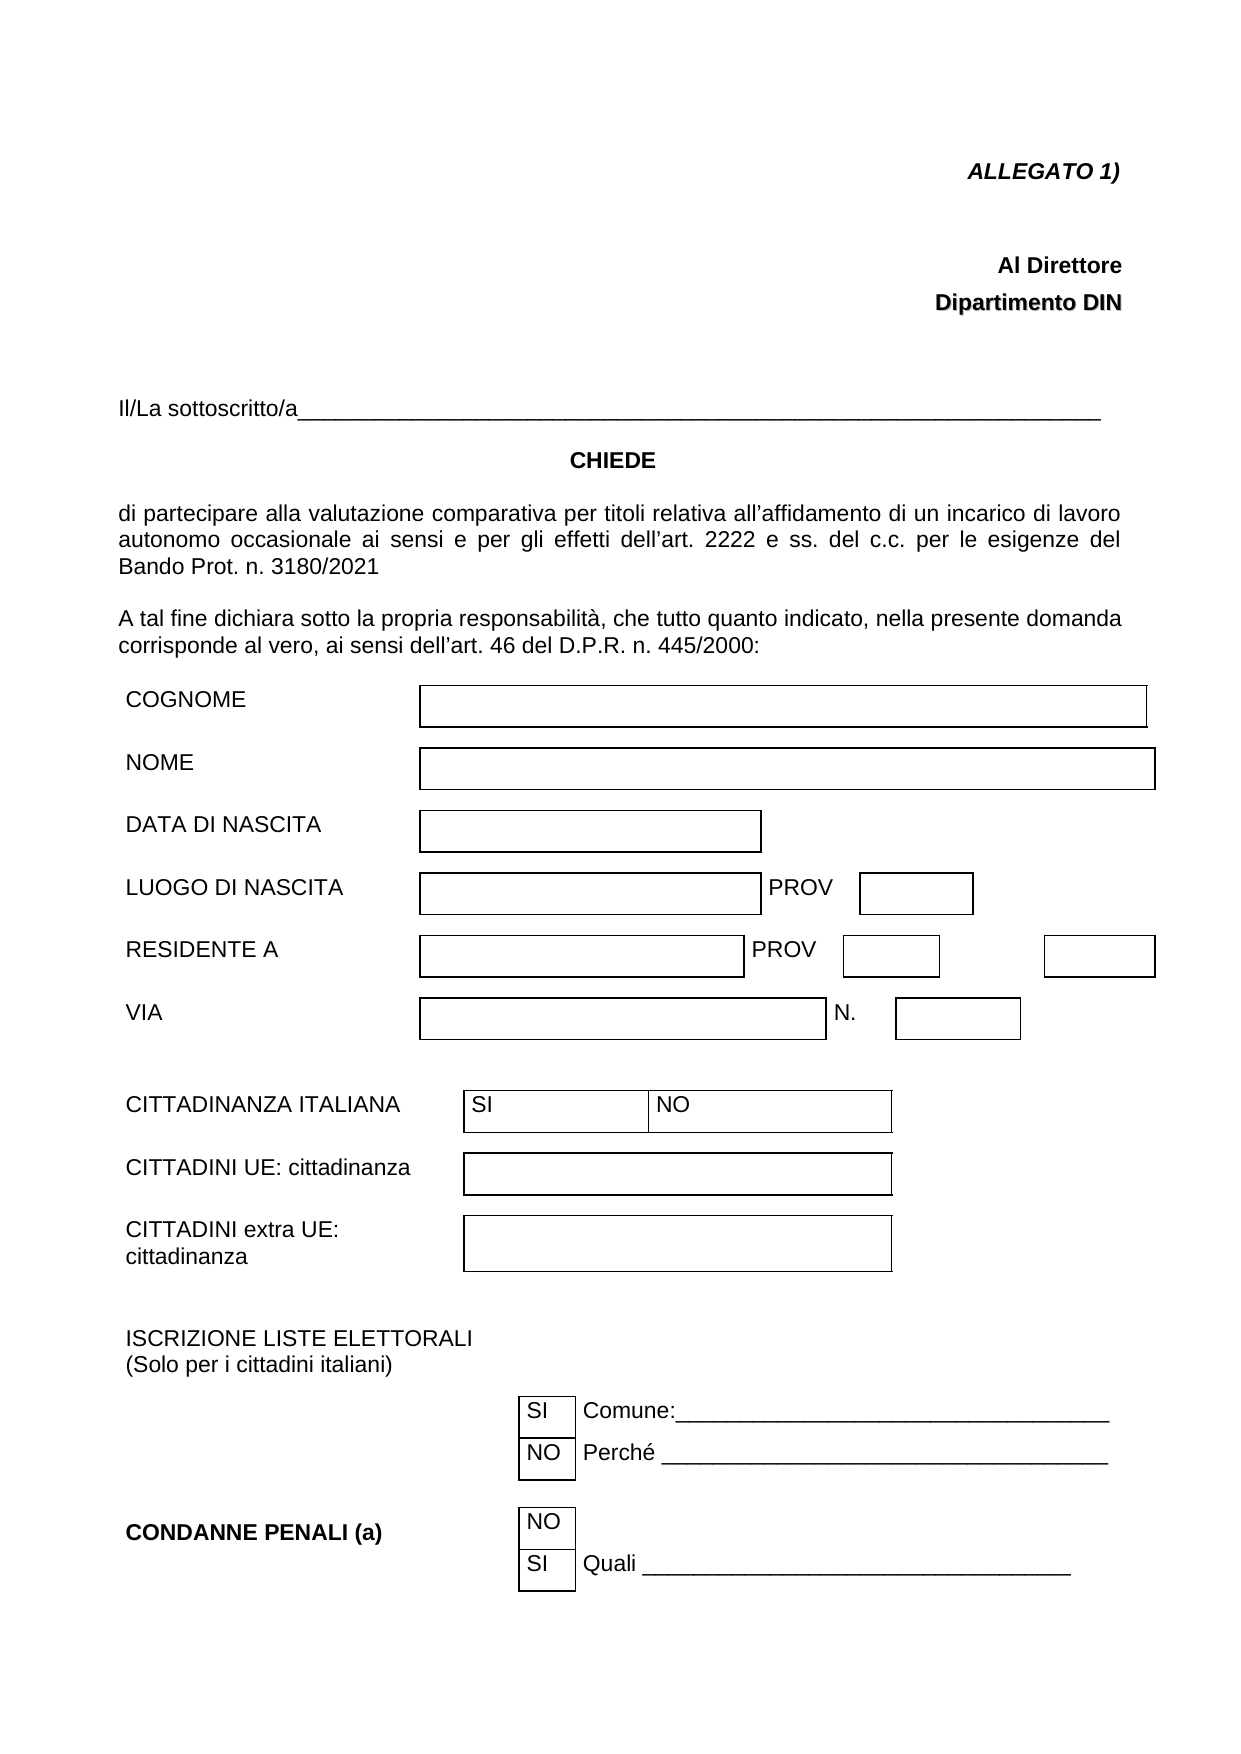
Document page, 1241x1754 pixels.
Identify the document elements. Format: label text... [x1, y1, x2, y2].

table_cell [892, 810, 896, 851]
table_cell [118, 1194, 420, 1215]
table_cell [421, 874, 760, 914]
table_cell [1045, 1152, 1147, 1194]
table_cell [896, 1215, 939, 1271]
table_cell [1147, 1152, 1155, 1194]
table_cell [1045, 978, 1147, 997]
table_header [421, 686, 1146, 726]
table_cell [1045, 810, 1147, 851]
table_cell [956, 1194, 973, 1215]
table_cell [940, 1152, 956, 1194]
table_cell CAP [940, 935, 1044, 976]
table_cell [892, 1090, 896, 1131]
table_cell [1045, 872, 1147, 914]
table_cell [420, 976, 956, 997]
table_cell [973, 976, 1021, 997]
table_cell [1147, 997, 1155, 1039]
table_cell [118, 726, 420, 747]
text Il/La sottoscritto/a_______________________________________________________________ [118, 394, 1122, 421]
table_cell [1021, 1069, 1044, 1090]
table_cell [744, 1040, 761, 1069]
table_cell DATA DI NASCITA [118, 810, 419, 851]
table_cell [861, 874, 972, 914]
table_header CONDANNE PENALI (a) [118, 1507, 518, 1548]
table_cell [1021, 851, 1044, 872]
table_cell NO [520, 1439, 575, 1479]
table_cell [1045, 1069, 1147, 1090]
table_cell [956, 1090, 973, 1131]
table_cell [1021, 810, 1044, 851]
table_cell [1021, 1131, 1044, 1152]
table_cell [860, 810, 892, 851]
table_cell [420, 851, 956, 872]
table_cell [465, 1216, 891, 1271]
table_cell [896, 1090, 939, 1131]
table_cell [956, 1069, 973, 1090]
table_cell VIA [118, 997, 419, 1039]
table_cell [973, 1152, 1021, 1194]
table_cell [1147, 851, 1155, 872]
table_cell [1147, 1194, 1155, 1215]
table_cell [956, 1215, 973, 1271]
table_header [598, 1507, 1070, 1548]
table_cell [956, 976, 973, 997]
table_cell [1147, 1069, 1155, 1090]
table_cell [1021, 790, 1044, 809]
table_cell [973, 810, 1021, 851]
table_cell [973, 1040, 1021, 1069]
table_cell [892, 1215, 896, 1271]
table_cell [956, 915, 973, 934]
table_cell Perché ___________________________________ [576, 1437, 1213, 1479]
table_cell [973, 1090, 1021, 1131]
table_cell [1021, 1039, 1155, 1069]
table_cell [1045, 1131, 1147, 1152]
text CHIEDE [103, 447, 1122, 474]
table_cell [420, 1040, 744, 1069]
table_cell [1021, 1152, 1044, 1194]
table_cell [843, 810, 860, 851]
table_cell [940, 1040, 956, 1069]
table_header [525, 1325, 601, 1396]
table_cell [973, 914, 1021, 934]
table_cell [118, 1437, 518, 1479]
table_cell [118, 1039, 420, 1069]
table_cell [973, 728, 1021, 747]
table_cell [421, 936, 743, 976]
table_cell PROV [745, 935, 843, 976]
table_cell [940, 1215, 956, 1271]
table_cell [973, 1194, 1021, 1215]
table_cell [1147, 1215, 1155, 1271]
table_cell [1147, 1090, 1155, 1131]
table_cell SI [520, 1397, 575, 1437]
table_cell [1147, 726, 1155, 747]
table_cell [1147, 810, 1155, 851]
table_cell [420, 1069, 956, 1090]
table_cell SI [465, 1091, 648, 1131]
table_cell [1021, 872, 1044, 914]
table_cell [1045, 1215, 1147, 1271]
table_cell [1147, 914, 1155, 934]
table_cell [1021, 976, 1044, 997]
table_cell [1021, 728, 1044, 747]
table_cell SI [520, 1550, 575, 1590]
table_cell [118, 1069, 420, 1090]
table_cell [973, 851, 1021, 872]
table_header NO [520, 1508, 575, 1548]
table_cell [826, 810, 843, 851]
table_cell [1021, 1090, 1044, 1131]
table_cell [465, 1154, 891, 1194]
table_header [576, 1507, 598, 1548]
table_cell [118, 1131, 420, 1152]
table_cell [897, 999, 1020, 1039]
table_cell [420, 790, 956, 809]
table_cell [896, 1040, 939, 1069]
table_cell [118, 789, 420, 809]
table_cell PROV [762, 872, 859, 914]
table_cell NOME [118, 747, 419, 789]
table_cell [118, 1549, 518, 1590]
table_cell [956, 1152, 973, 1194]
table_cell [118, 851, 420, 872]
table_cell [973, 1069, 1021, 1090]
table_cell [940, 1090, 956, 1131]
table_cell [973, 790, 1021, 809]
table_cell RESIDENTE A [118, 935, 419, 976]
table_cell [1021, 1194, 1044, 1215]
table_header COGNOME [118, 685, 419, 726]
table_cell NO [649, 1091, 891, 1131]
table_cell [956, 851, 973, 872]
table_cell [1147, 1131, 1155, 1152]
table_cell [1045, 997, 1147, 1039]
table_cell [420, 1131, 956, 1152]
table_cell [860, 1039, 896, 1069]
table_cell [421, 999, 825, 1039]
text di partecipare alla valutazione comparativa per titoli relativa all’affidamento di un incarico di lavoro autonomo occasionale ai sensi e per gli effetti dell’art. 2222 e ss. del c.c. per le esigenze del Bando Prot. n. 3180/2021 [118, 500, 1122, 579]
table_cell [956, 728, 973, 747]
table_cell [940, 810, 956, 851]
table_header [1147, 685, 1155, 726]
table_cell [896, 1152, 939, 1194]
table_cell CITTADINANZA ITALIANA [118, 1090, 463, 1131]
table_cell [761, 1040, 826, 1069]
table_cell [1045, 914, 1147, 934]
table_cell [956, 790, 973, 809]
table_cell [118, 914, 420, 934]
table_cell [892, 1152, 896, 1194]
table_cell [956, 1131, 973, 1152]
table_cell [826, 1039, 843, 1069]
table_cell [1045, 851, 1147, 872]
table_header ISCRIZIONE LISTE ELETTORALI (Solo per i cittadini italiani) [118, 1325, 524, 1396]
subtitle ALLEGATO 1) [118, 158, 1122, 184]
table_cell [118, 976, 420, 997]
table_cell [956, 810, 973, 851]
table_cell N. [827, 997, 895, 1039]
table_cell [843, 1039, 860, 1069]
table_cell Comune:__________________________________ [576, 1396, 1213, 1437]
table_cell [1147, 978, 1155, 997]
table_cell [956, 1040, 973, 1069]
table_cell [420, 914, 956, 934]
table_cell [974, 872, 1021, 914]
table_header [601, 1325, 1213, 1396]
table_cell [1147, 872, 1155, 914]
table_cell [844, 936, 939, 976]
table_cell [1045, 1090, 1147, 1131]
text A tal fine dichiara sotto la propria responsabilità, che tutto quanto indicato, nella presente domanda corrisponde al vero, ai sensi dell’art. 46 del D.P.R. n. 445/2000: [118, 605, 1122, 658]
table_cell CITTADINI extra UE: cittadinanza [118, 1215, 463, 1271]
table_cell CITTADINI UE: cittadinanza [118, 1152, 463, 1194]
table_cell [420, 728, 956, 747]
table_cell [1021, 914, 1044, 934]
table_cell [896, 810, 939, 851]
table_cell [1045, 790, 1147, 809]
table_cell [421, 749, 1154, 789]
table_cell [1045, 1194, 1147, 1215]
table_cell [1045, 936, 1154, 976]
table_cell LUOGO DI NASCITA [118, 872, 419, 914]
table_cell [421, 811, 760, 851]
table_cell Quali _____________________________________ [576, 1549, 1070, 1590]
table_cell [762, 810, 826, 851]
text Dipartimento DIN [634, 289, 1122, 316]
subtitle Al Direttore [634, 252, 1122, 279]
table_cell [1021, 1215, 1044, 1271]
table_cell [1021, 997, 1044, 1039]
table_cell [420, 1194, 956, 1215]
table_cell [118, 1396, 518, 1437]
table_cell [973, 1215, 1021, 1271]
table_cell [1147, 790, 1155, 809]
table_cell [973, 1131, 1021, 1152]
table_cell [1045, 728, 1147, 747]
